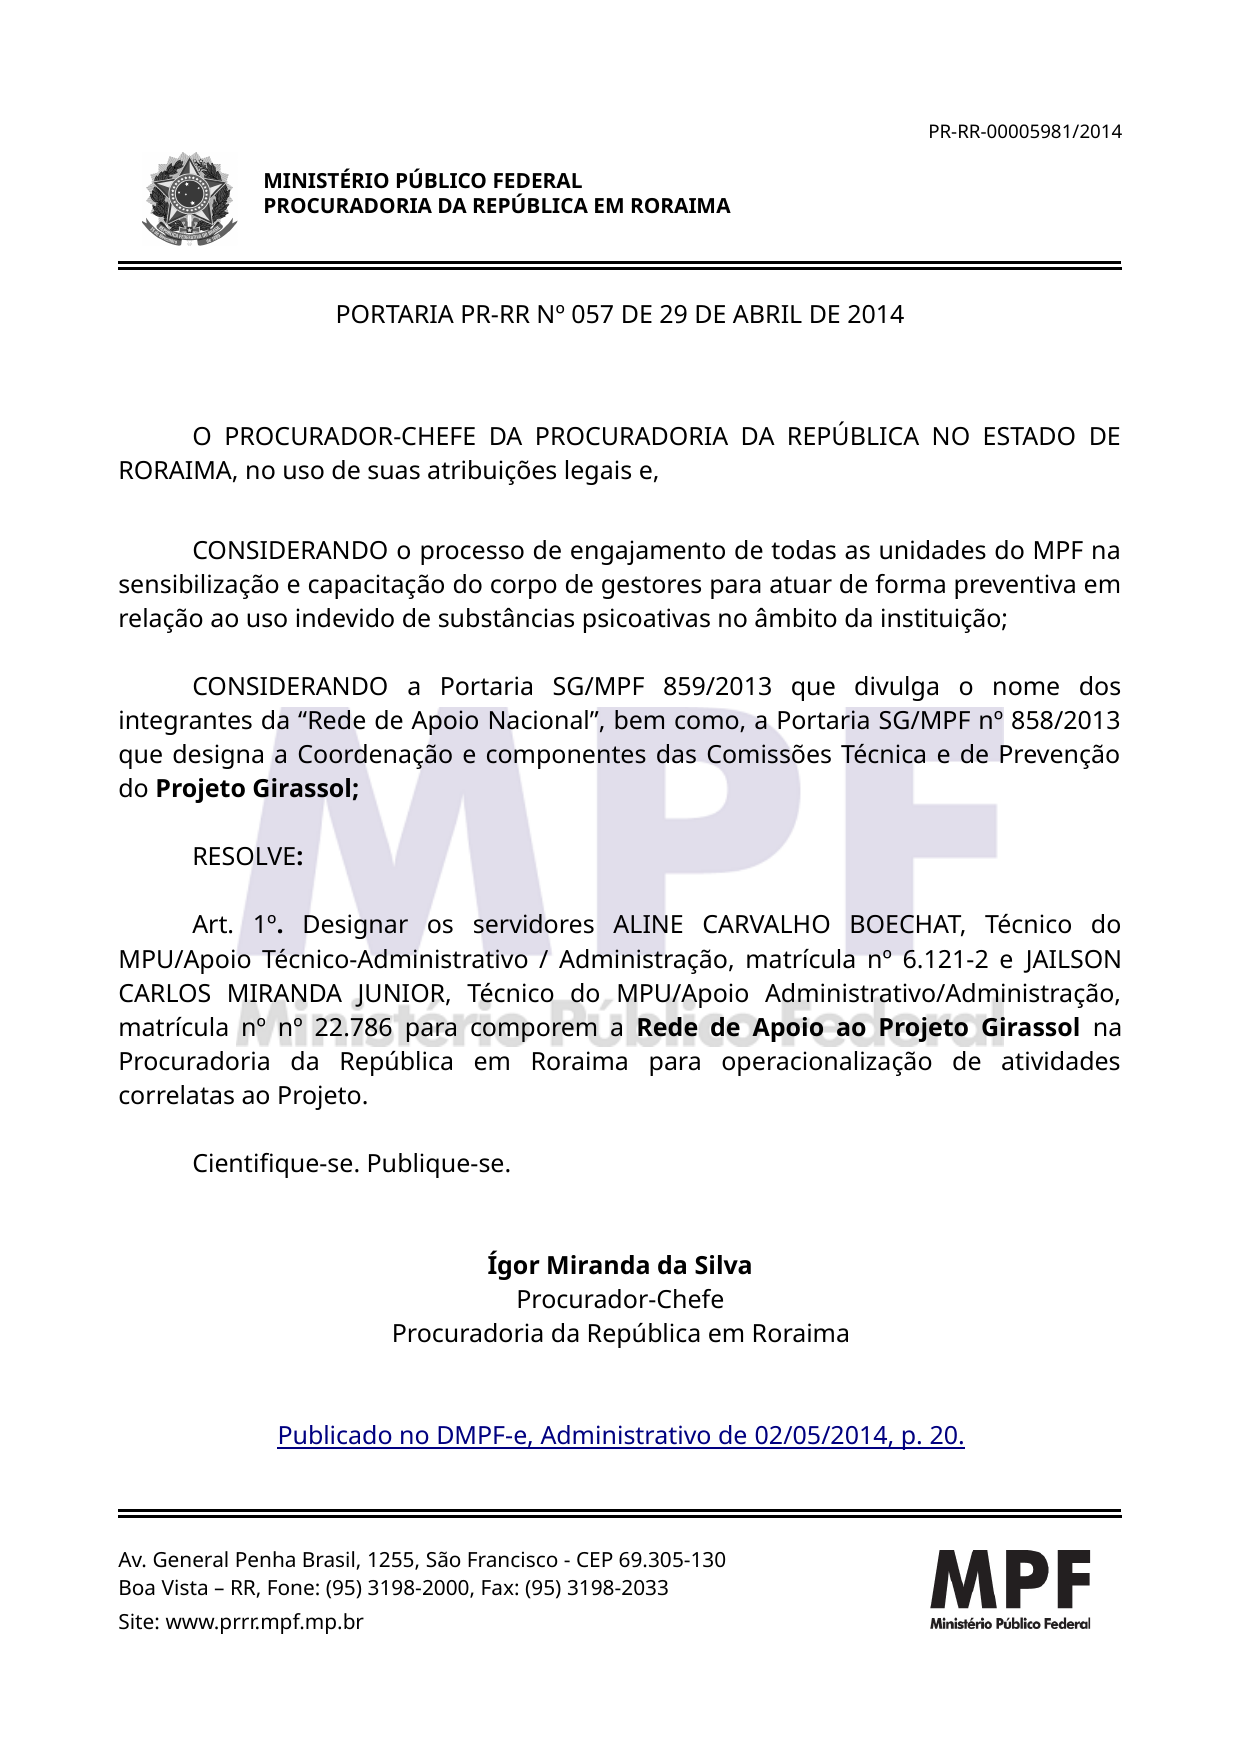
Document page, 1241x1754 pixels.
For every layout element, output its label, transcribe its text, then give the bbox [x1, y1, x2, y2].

text Art. 1º. Designar os servidores ALINE CARVALHO BOECHAT, Técnico do MPU/Apoio Técnico-Administrativo / Administração, matrícula nº 6.121-2 e JAILSON CARLOS MIRANDA JUNIOR, Técnico do MPU/Apoio Administrativo/Administração, matrícula nº nº 22.786 para comporem a Rede de Apoio ao Projeto Girassol na Procuradoria da República em Roraima para operacionalização de atividades correlatas ao Projeto. [118, 907, 1122, 1112]
picture [236, 805, 1004, 839]
picture [930, 1550, 1091, 1629]
text RESOLVE: [118, 839, 1122, 873]
text Procuradoria da República em Roraima [118, 1316, 1122, 1350]
picture [142, 152, 238, 246]
text Ígor Miranda da Silva [118, 1248, 1122, 1282]
text O PROCURADOR-CHEFE DA PROCURADORIA DA REPÚBLICA NO ESTADO DE RORAIMA, no uso de suas atribuições legais e, [118, 419, 1122, 487]
text CONSIDERANDO o processo de engajamento de todas as unidades do MPF na sensibilização e capacitação do corpo de gestores para atuar de forma preventiva em relação ao uso indevido de substâncias psicoativas no âmbito da instituição; [118, 532, 1122, 635]
picture [236, 873, 1004, 907]
text Cientifique-se. Publique-se. [118, 1146, 1122, 1180]
text PR-RR-00005981/2014 [192, 118, 1122, 143]
text PORTARIA PR-RR Nº 057 DE 29 DE ABRIL DE 2014 [118, 297, 1122, 331]
text Publicado no DMPF-e, Administrativo de 02/05/2014, p. 20. [118, 1418, 1122, 1452]
text CONSIDERANDO a Portaria SG/MPF 859/2013 que divulga o nome dos integrantes da “Rede de Apoio Nacional”, bem como, a Portaria SG/MPF nº 858/2013 que designa a Coordenação e componentes das Comissões Técnica e de Prevenção do Projeto Girassol; [118, 669, 1122, 805]
text Procurador-Chefe [118, 1282, 1122, 1316]
text MINISTÉRIO PÚBLICO FEDERAL PROCURADORIA DA REPÚBLICA EM RORAIMA [239, 168, 1122, 218]
